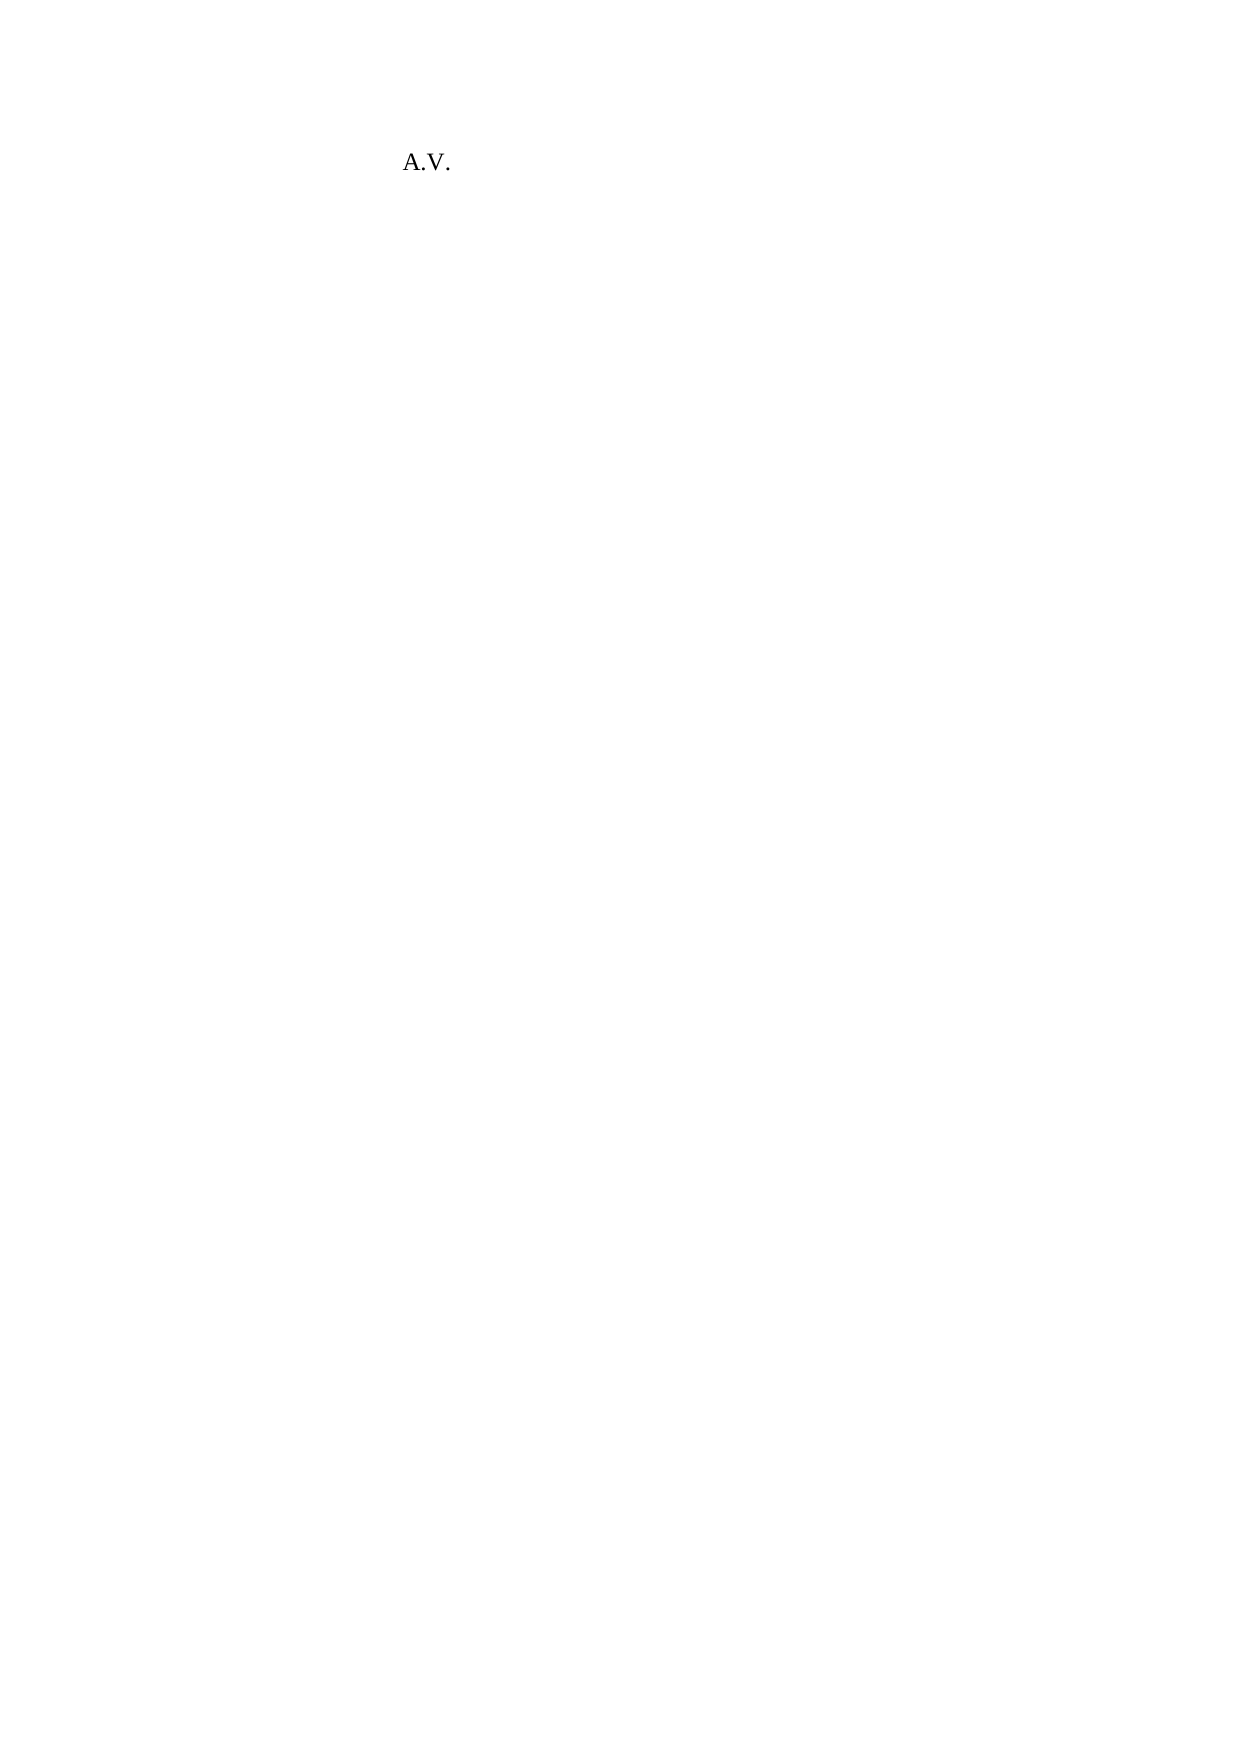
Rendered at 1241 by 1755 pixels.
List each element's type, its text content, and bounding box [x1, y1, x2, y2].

text A.V. [177, 147, 1181, 176]
